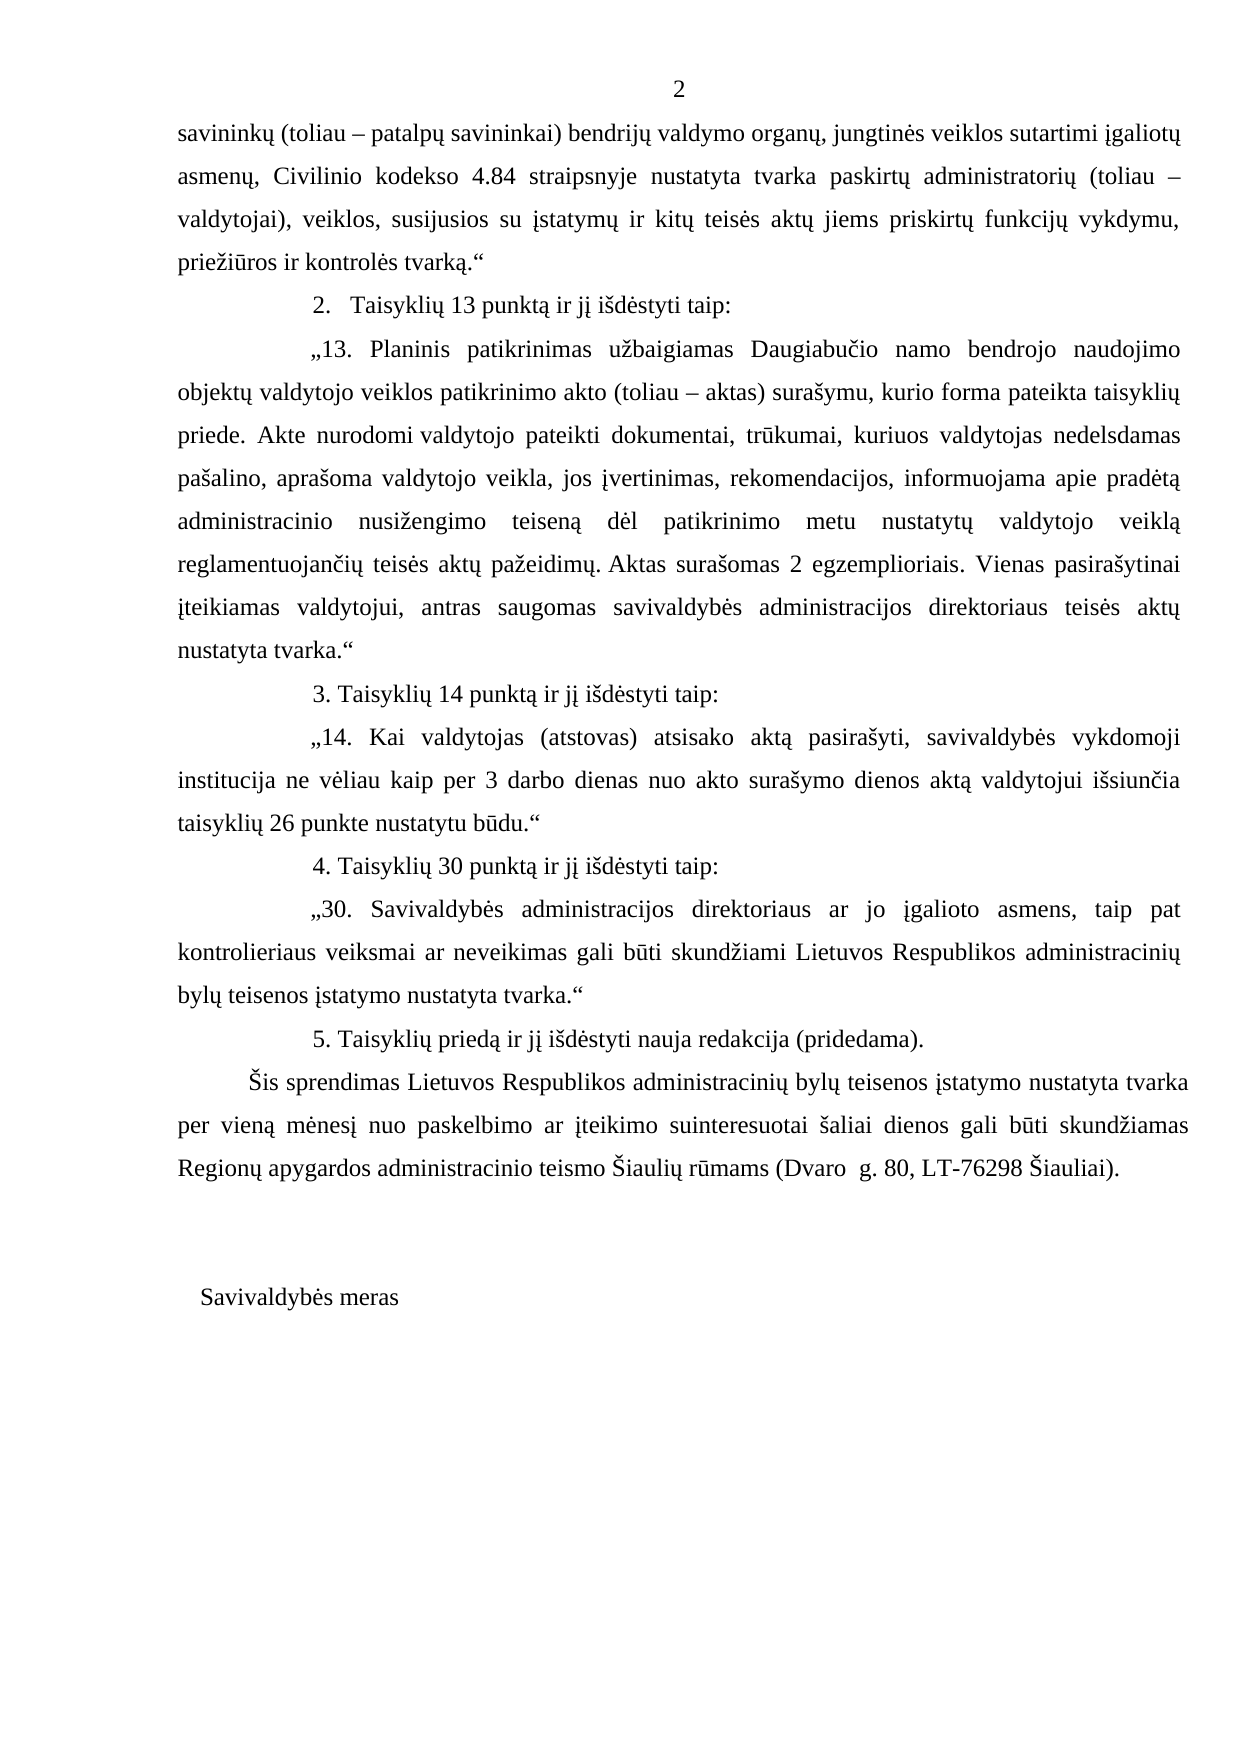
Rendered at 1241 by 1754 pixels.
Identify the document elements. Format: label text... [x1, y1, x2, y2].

text „14. Kai valdytojas (atstovas) atsisako aktą pasirašyti, savivaldybės vykdomoji institucija ne vėliau kaip per 3 darbo dienas nuo akto surašymo dienos aktą valdytojui išsiunčia taisyklių 26 punkte nustatytu būdu.“ [177, 722, 1181, 837]
text „13. Planinis patikrinimas užbaigiamas Daugiabučio namo bendrojo naudojimo objektų valdytojo veiklos patikrinimo akto (toliau – aktas) surašymu, kurio forma pateikta taisyklių priede. Akte nurodomi valdytojo pateikti dokumentai, trūkumai, kuriuos valdytojas nedelsdamas pašalino, aprašoma valdytojo veikla, jos įvertinimas, rekomendacijos, informuojama apie pradėtą administracinio nusižengimo teiseną dėl patikrinimo metu nustatytų valdytojo veiklą reglamentuojančių teisės aktų pažeidimų. Aktas surašomas 2 egzemplioriais. Vienas pasirašytinai įteikiamas valdytojui, antras saugomas savivaldybės administracijos direktoriaus teisės aktų nustatyta tvarka.“ [177, 334, 1181, 664]
text „30. Savivaldybės administracijos direktoriaus ar jo įgalioto asmens, taip pat kontrolieriaus veiksmai ar neveikimas gali būti skundžiami Lietuvos Respublikos administracinių bylų teisenos įstatymo nustatyta tvarka.“ [177, 894, 1181, 1009]
text 3. Taisyklių 14 punktą ir jį išdėstyti taip: [312, 679, 1181, 707]
table_header [824, 1283, 1192, 1318]
text 5. Taisyklių priedą ir jį išdėstyti nauja redakcija (pridedama). [312, 1024, 1181, 1052]
text 2. Taisyklių 13 punktą ir jį išdėstyti taip: [312, 291, 1181, 319]
text savininkų (toliau – patalpų savininkai) bendrijų valdymo organų, jungtinės veiklos sutartimi įgaliotų asmenų, Civilinio kodekso 4.84 straipsnyje nustatyta tvarka paskirtų administratorių (toliau – valdytojai), veiklos, susijusios su įstatymų ir kitų teisės aktų jiems priskirtų funkcijų vykdymu, priežiūros ir kontrolės tvarką.“ [177, 118, 1181, 276]
table_header [573, 1283, 823, 1318]
text 4. Taisyklių 30 punktą ir jį išdėstyti taip: [312, 851, 1181, 880]
table_header Savivaldybės meras [189, 1283, 572, 1318]
text Šis sprendimas Lietuvos Respublikos administracinių bylų teisenos įstatymo nustatyta tvarka per vieną mėnesį nuo paskelbimo ar įteikimo suinteresuotai šaliai dienos gali būti skundžiamas Regionų apygardos administracinio teismo Šiaulių rūmams (Dvaro g. 80, LT-76298 Šiauliai). [177, 1067, 1190, 1182]
